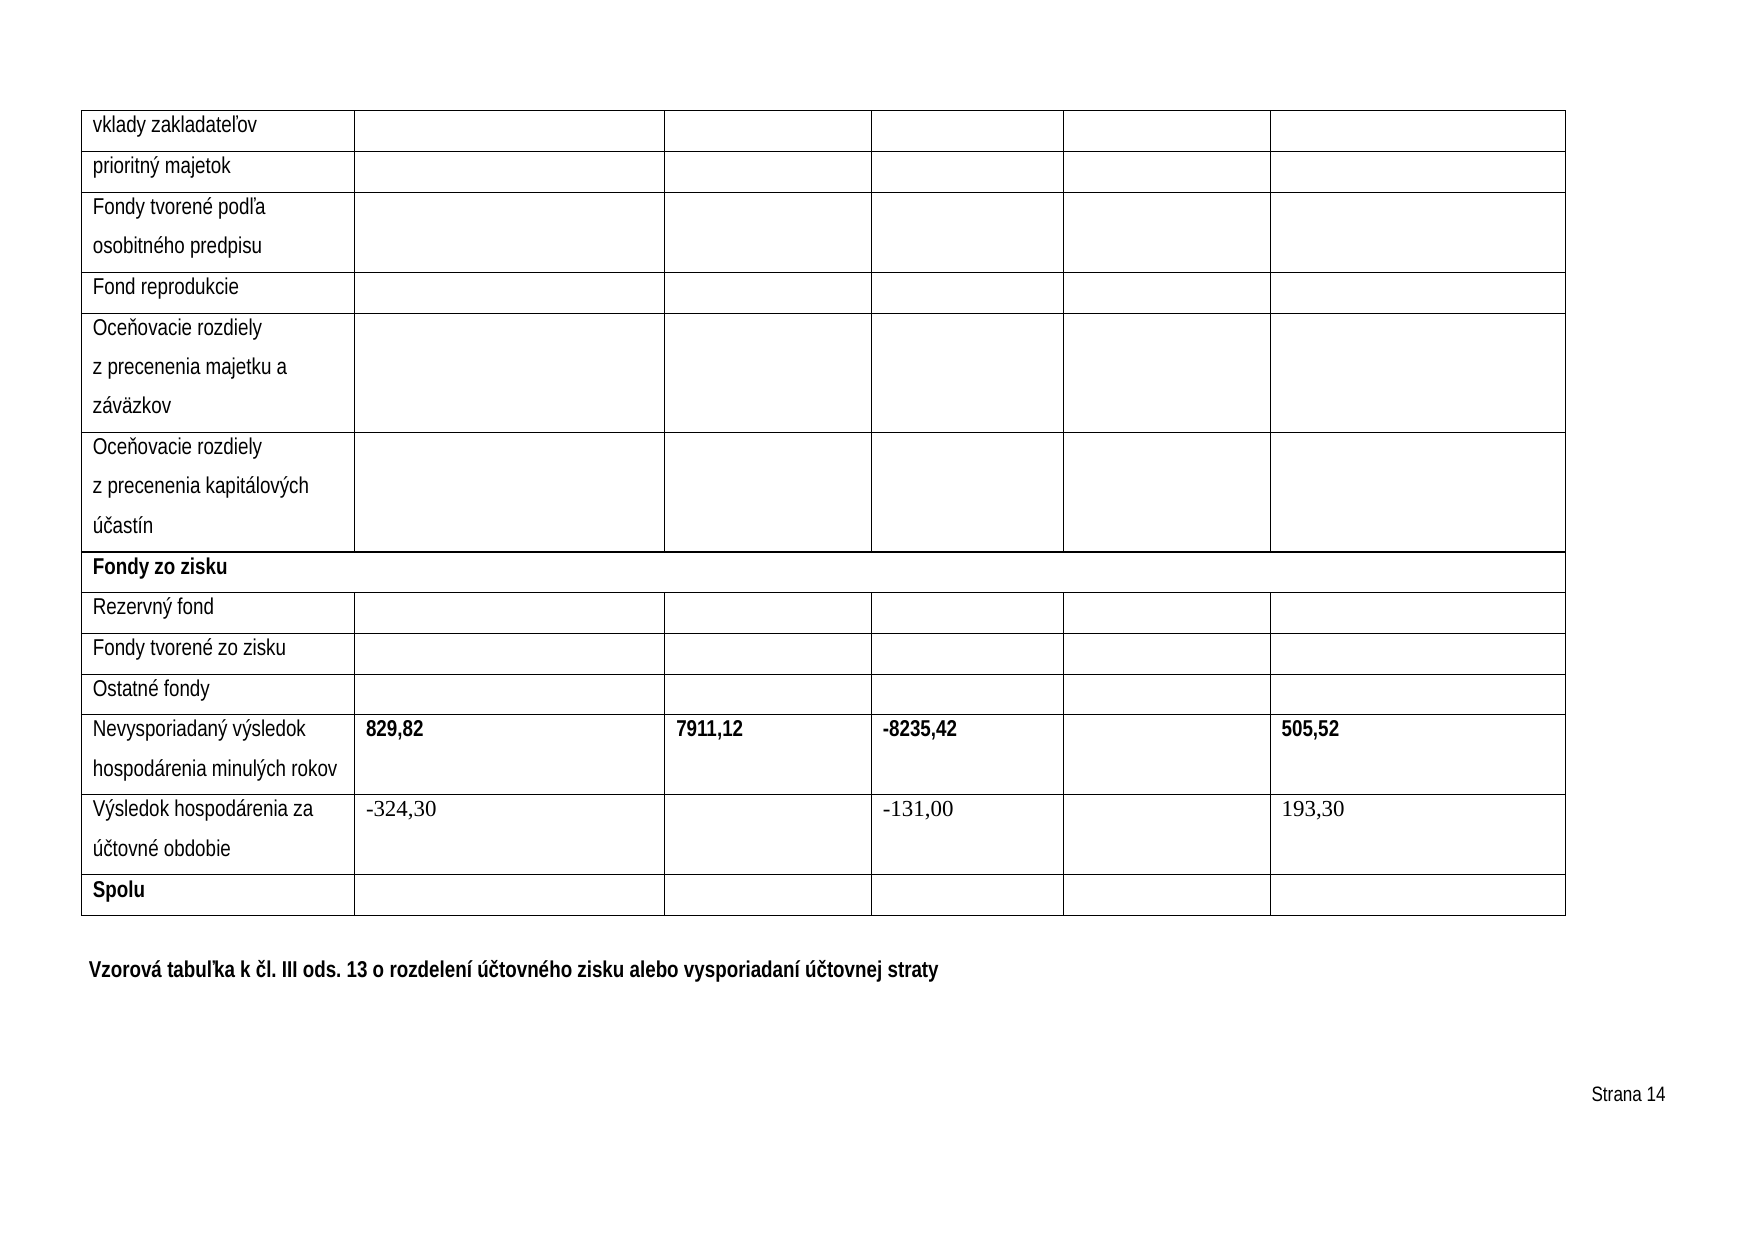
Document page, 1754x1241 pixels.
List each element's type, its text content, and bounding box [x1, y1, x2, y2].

table_cell 505,52 [1271, 715, 1565, 794]
table_cell [1271, 593, 1565, 633]
table_cell [665, 795, 871, 874]
table_cell Oceňovacie rozdiely z precenenia majetku a záväzkov [82, 314, 354, 432]
table_cell [872, 675, 1063, 714]
table_cell [872, 314, 1063, 432]
table_cell [355, 675, 664, 714]
table_cell [1064, 795, 1270, 874]
text Vzorová tabuľka k čl. III ods. 13 o rozdelení účtovného zisku alebo vysporiadaní účtovnej straty [89, 956, 1665, 982]
table_cell [1271, 634, 1565, 674]
table_cell [1064, 634, 1270, 674]
table_cell [1064, 314, 1270, 432]
table_cell [1271, 111, 1565, 151]
table_cell [1271, 314, 1565, 432]
table_cell [872, 111, 1063, 151]
table_cell Rezervný fond [82, 593, 354, 633]
table_cell [872, 634, 1063, 674]
table_cell Ostatné fondy [82, 675, 354, 714]
table_cell -131,00 [872, 795, 1063, 874]
table_cell Nevysporiadaný výsledok hospodárenia minulých rokov [82, 715, 354, 794]
table_cell Fondy tvorené zo zisku [82, 634, 354, 674]
table_cell [665, 273, 871, 312]
table_cell Fond reprodukcie [82, 273, 354, 312]
table_cell [1064, 715, 1270, 794]
table_cell [872, 875, 1063, 915]
table_cell [665, 314, 871, 432]
table_cell [1271, 193, 1565, 272]
table_cell Fondy zo zisku [82, 553, 1565, 592]
table_cell prioritný majetok [82, 152, 354, 192]
table_cell [1064, 593, 1270, 633]
table_cell [665, 111, 871, 151]
table_cell [1271, 675, 1565, 714]
table_cell [1271, 875, 1565, 915]
table_cell 193,30 [1271, 795, 1565, 874]
table_cell [665, 675, 871, 714]
table_cell -8235,42 [872, 715, 1063, 794]
table_cell [1271, 152, 1565, 192]
table_cell [355, 634, 664, 674]
table_cell 829,82 [355, 715, 664, 794]
table_cell [1064, 152, 1270, 192]
table_cell Spolu [82, 875, 354, 915]
table_cell [1064, 111, 1270, 151]
table_cell [665, 193, 871, 272]
table_cell [872, 193, 1063, 272]
table_cell -324,30 [355, 795, 664, 874]
table_cell [665, 634, 871, 674]
table_cell vklady zakladateľov [82, 111, 354, 151]
table_cell [872, 273, 1063, 312]
table_cell Fondy tvorené podľa osobitného predpisu [82, 193, 354, 272]
table_cell [355, 593, 664, 633]
table_cell [1271, 273, 1565, 312]
table_cell [355, 193, 664, 272]
table_cell [355, 152, 664, 192]
table_cell [872, 593, 1063, 633]
table_cell [665, 875, 871, 915]
table_cell 7911,12 [665, 715, 871, 794]
table_cell [355, 111, 664, 151]
table_cell [355, 875, 664, 915]
table_cell [1064, 193, 1270, 272]
table_cell [665, 593, 871, 633]
table_cell [355, 433, 664, 551]
table_cell Výsledok hospodárenia za účtovné obdobie [82, 795, 354, 874]
table_cell [665, 152, 871, 192]
table_cell [1064, 875, 1270, 915]
table_cell [355, 273, 664, 312]
table_cell [1064, 675, 1270, 714]
table_cell [665, 433, 871, 551]
table_cell [872, 433, 1063, 551]
table_cell [1064, 433, 1270, 551]
table_cell Oceňovacie rozdiely z precenenia kapitálových účastín [82, 433, 354, 551]
table_cell [1271, 433, 1565, 551]
table_cell [1064, 273, 1270, 312]
table_cell [355, 314, 664, 432]
table_cell [872, 152, 1063, 192]
